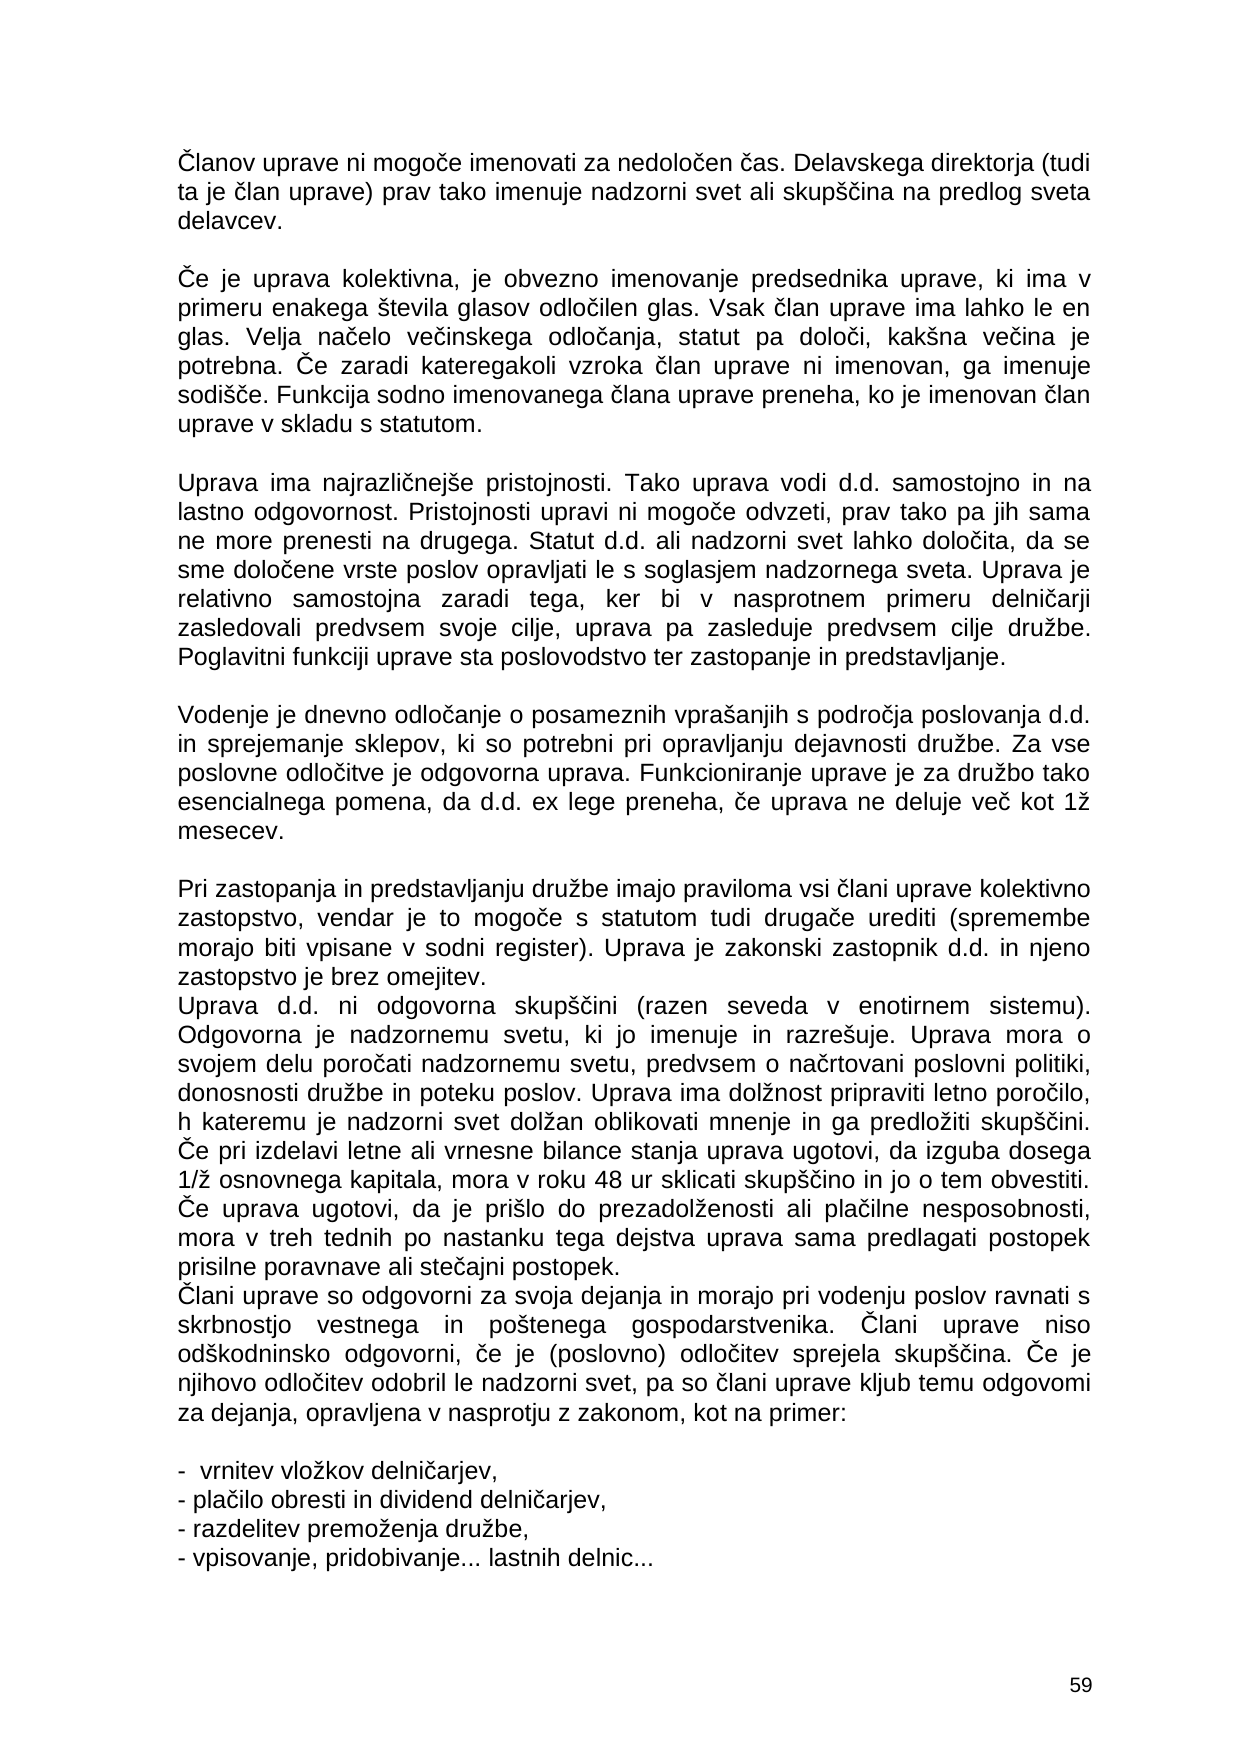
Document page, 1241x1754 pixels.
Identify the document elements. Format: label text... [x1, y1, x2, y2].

text Vodenje je dnevno odločanje o posameznih vprašanjih s področja poslovanja d.d. in sprejemanje sklepov, ki so potrebni pri opravljanju dejavnosti družbe. Za vse poslovne odločitve je odgovorna uprava. Funkcioniranje uprave je za družbo tako esencialnega pomena, da d.d. ex lege preneha, če uprava ne deluje več kot 1ž mesecev. [177, 700, 1092, 845]
text ‑ plačilo obresti in dividend delničarjev, [177, 1484, 1092, 1514]
text Uprava ima najrazličnejše pristojnosti. Tako uprava vodi d.d. samostojno in na lastno odgovornost. Pristojnosti upravi ni mogoče odvzeti, prav tako pa jih sama ne more prenesti na drugega. Statut d.d. ali nadzorni svet lahko določita, da se sme določene vrste poslov opravljati le s soglasjem nadzornega sveta. Uprava je relativno samostojna zaradi tega, ker bi v nasprotnem primeru delničarji zasledovali predvsem svoje cilje, uprava pa zasleduje predvsem cilje družbe. Poglavitni funkciji uprave sta poslovodstvo ter zastopanje in predstavljanje. [177, 467, 1092, 671]
text Uprava d.d. ni odgovorna skupščini (razen seveda v enotirnem sistemu). Odgovorna je nadzornemu svetu, ki jo imenuje in razrešuje. Uprava mora o svojem delu poročati nadzornemu svetu, predvsem o načrtovani poslovni politiki, donosnosti družbe in poteku poslov. Uprava ima dolžnost pripraviti letno poročilo, h kateremu je nadzorni svet dolžan oblikovati mnenje in ga predložiti skupščini. Če pri izdelavi letne ali vrnesne bilance stanja uprava ugotovi, da izguba dosega 1/ž osnovnega kapitala, mora v roku 48 ur sklicati skupščino in jo o tem obvestiti. Če uprava ugotovi, da je prišlo do prezadolženosti ali plačilne nesposobnosti, mora v treh tednih po nastanku tega dejstva uprava sama predlagati postopek prisilne poravnave ali stečajni postopek. [177, 991, 1092, 1281]
text Članov uprave ni mogoče imenovati za nedoločen čas. Delavskega direktorja (tudi ta je član uprave) prav tako imenuje nadzorni svet ali skupščina na predlog sveta delavcev. [177, 148, 1092, 235]
text Pri zastopanja in predstavljanju družbe imajo praviloma vsi člani uprave kolektivno zastopstvo, vendar je to mogoče s statutom tudi drugače urediti (spremembe morajo biti vpisane v sodni register). Uprava je zakonski zastopnik d.d. in njeno zastopstvo je brez omejitev. [177, 874, 1092, 991]
text ‑ vrnitev vložkov delničarjev, [177, 1456, 1092, 1484]
text Člani uprave so odgovorni za svoja dejanja in morajo pri vodenju poslov ravnati s skrbnostjo vestnega in poštenega gospodarstvenika. Člani uprave niso odškodninsko odgovorni, če je (poslovno) odločitev sprejela skupščina. Če je njihovo odločitev odobril le nadzorni svet, pa so člani uprave kljub temu odgovomi za dejanja, opravljena v nasprotju z zakonom, kot na primer: [177, 1281, 1092, 1426]
text Če je uprava kolektivna, je obvezno imenovanje predsednika uprave, ki ima v primeru enakega števila glasov odločilen glas. Vsak član uprave ima lahko le en glas. Velja načelo večinskega odločanja, statut pa določi, kakšna večina je potrebna. Če zaradi kateregakoli vzroka član uprave ni imenovan, ga imenuje sodišče. Funkcija sodno imenovanega člana uprave preneha, ko je imenovan član uprave v skladu s statutom. [177, 264, 1092, 438]
text ‑ razdelitev premoženja družbe, [177, 1514, 1092, 1543]
text ‑ vpisovanje, pridobivanje... lastnih delnic... [177, 1543, 1092, 1572]
